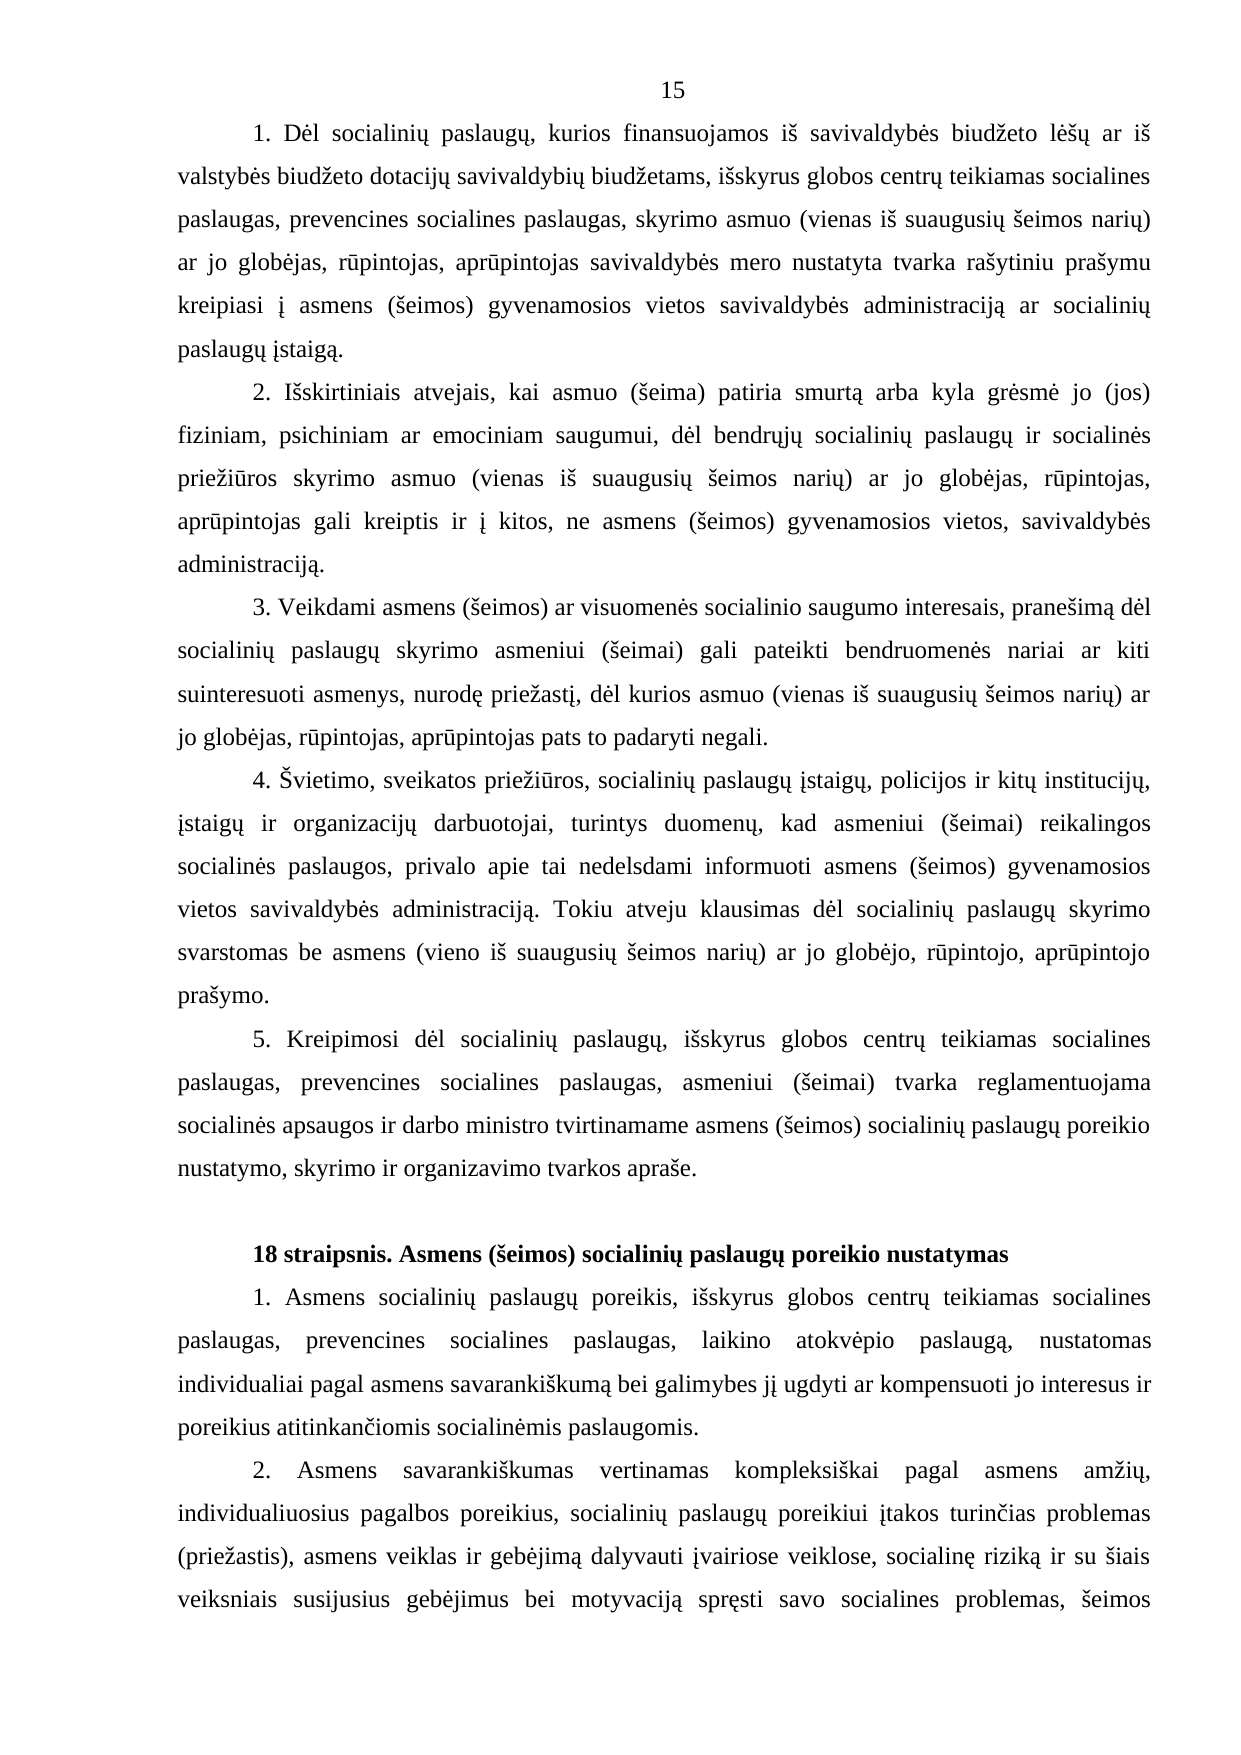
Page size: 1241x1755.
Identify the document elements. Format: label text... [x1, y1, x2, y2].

text 2. Išskirtiniais atvejais, kai asmuo (šeima) patiria smurtą arba kyla grėsmė jo (jos) fiziniam, psichiniam ar emociniam saugumui, dėl bendrųjų socialinių paslaugų ir socialinės priežiūros skyrimo asmuo (vienas iš suaugusių šeimos narių) ar jo globėjas, rūpintojas, aprūpintojas gali kreiptis ir į kitos, ne asmens (šeimos) gyvenamosios vietos, savivaldybės administraciją. [177, 377, 1152, 578]
text 18 straipsnis. Asmens (šeimos) socialinių paslaugų poreikio nustatymas [177, 1239, 1152, 1268]
text 3. Veikdami asmens (šeimos) ar visuomenės socialinio saugumo interesais, pranešimą dėl socialinių paslaugų skyrimo asmeniui (šeimai) gali pateikti bendruomenės nariai ar kiti suinteresuoti asmenys, nurodę priežastį, dėl kurios asmuo (vienas iš suaugusių šeimos narių) ar jo globėjas, rūpintojas, aprūpintojas pats to padaryti negali. [177, 592, 1152, 751]
text 1. Dėl socialinių paslaugų, kurios finansuojamos iš savivaldybės biudžeto lėšų ar iš valstybės biudžeto dotacijų savivaldybių biudžetams, išskyrus globos centrų teikiamas socialines paslaugas, prevencines socialines paslaugas, skyrimo asmuo (vienas iš suaugusių šeimos narių) ar jo globėjas, rūpintojas, aprūpintojas savivaldybės mero nustatyta tvarka rašytiniu prašymu kreipiasi į asmens (šeimos) gyvenamosios vietos savivaldybės administraciją ar socialinių paslaugų įstaigą. [177, 118, 1152, 362]
text 2. Asmens savarankiškumas vertinamas kompleksiškai pagal asmens amžių, individualiuosius pagalbos poreikius, socialinių paslaugų poreikiui įtakos turinčias problemas (priežastis), asmens veiklas ir gebėjimą dalyvauti įvairiose veiklose, socialinę riziką ir su šiais veiksniais susijusius gebėjimus bei motyvaciją spręsti savo socialines problemas, šeimos [177, 1455, 1152, 1613]
text 5. Kreipimosi dėl socialinių paslaugų, išskyrus globos centrų teikiamas socialines paslaugas, prevencines socialines paslaugas, asmeniui (šeimai) tvarka reglamentuojama socialinės apsaugos ir darbo ministro tvirtinamame asmens (šeimos) socialinių paslaugų poreikio nustatymo, skyrimo ir organizavimo tvarkos apraše. [177, 1024, 1152, 1182]
text 4. Švietimo, sveikatos priežiūros, socialinių paslaugų įstaigų, policijos ir kitų institucijų, įstaigų ir organizacijų darbuotojai, turintys duomenų, kad asmeniui (šeimai) reikalingos socialinės paslaugos, privalo apie tai nedelsdami informuoti asmens (šeimos) gyvenamosios vietos savivaldybės administraciją. Tokiu atveju klausimas dėl socialinių paslaugų skyrimo svarstomas be asmens (vieno iš suaugusių šeimos narių) ar jo globėjo, rūpintojo, aprūpintojo prašymo. [177, 765, 1152, 1009]
text 1. Asmens socialinių paslaugų poreikis, išskyrus globos centrų teikiamas socialines paslaugas, prevencines socialines paslaugas, laikino atokvėpio paslaugą, nustatomas individualiai pagal asmens savarankiškumą bei galimybes jį ugdyti ar kompensuoti jo interesus ir poreikius atitinkančiomis socialinėmis paslaugomis. [177, 1282, 1152, 1441]
